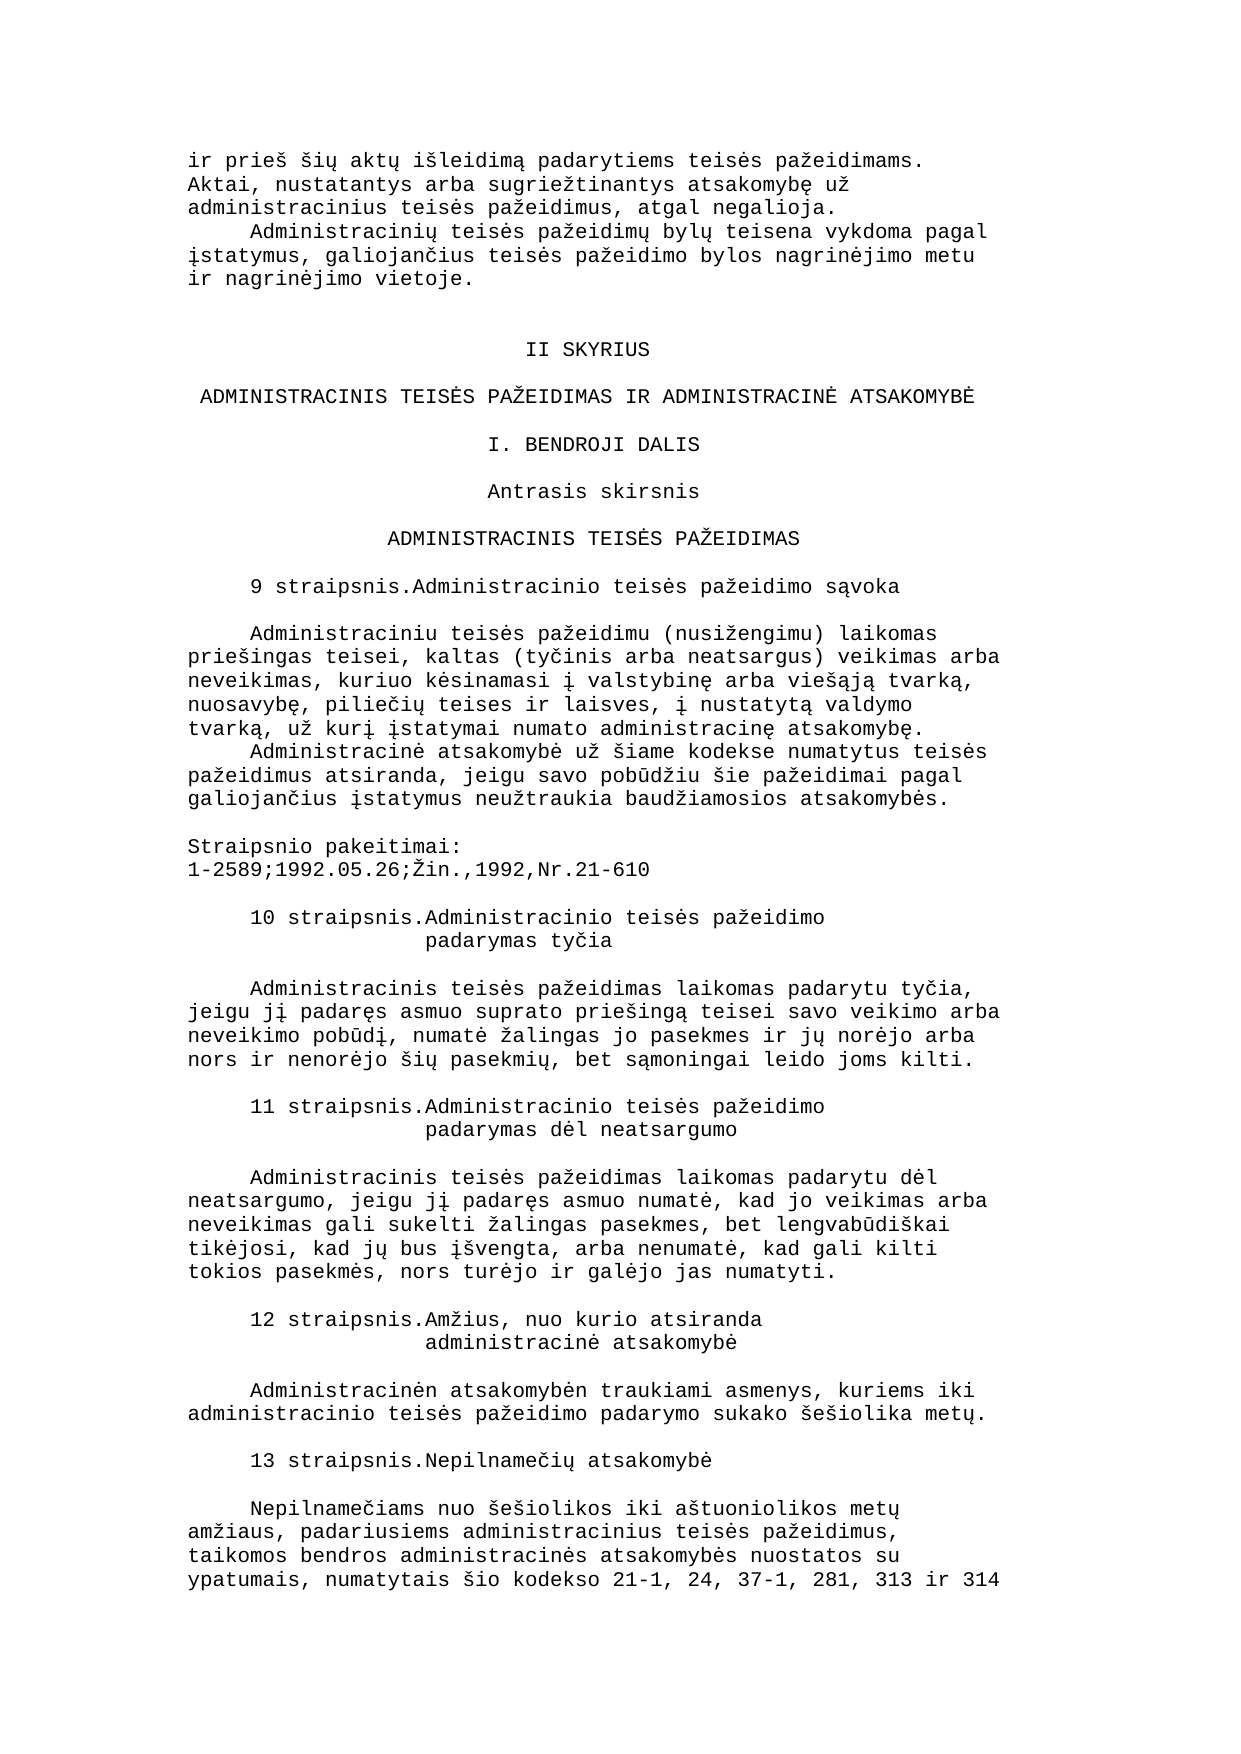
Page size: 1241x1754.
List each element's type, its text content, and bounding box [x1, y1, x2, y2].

text 12 straipsnis.Amžius, nuo kurio atsiranda [187, 1309, 1053, 1332]
text ir nagrinėjimo vietoje. [187, 268, 1053, 292]
text 10 straipsnis.Administracinio teisės pažeidimo [187, 907, 1053, 930]
text nors ir nenorėjo šių pasekmių, bet sąmoningai leido joms kilti. [187, 1048, 1053, 1072]
text priešingas teisei, kaltas (tyčinis arba neatsargus) veikimas arba [187, 647, 1053, 670]
text neveikimas gali sukelti žalingas pasekmes, bet lengvabūdiškai [187, 1214, 1053, 1238]
text Administracinėn atsakomybėn traukiami asmenys, kuriems iki [187, 1379, 1053, 1403]
text ypatumais, numatytais šio kodekso 21-1, 24, 37-1, 281, 313 ir 314 [187, 1569, 1053, 1592]
text 11 straipsnis.Administracinio teisės pažeidimo [187, 1096, 1053, 1119]
text tokios pasekmės, nors turėjo ir galėjo jas numatyti. [187, 1261, 1053, 1285]
text taikomos bendros administracinės atsakomybės nuostatos su [187, 1545, 1053, 1569]
text administracinius teisės pažeidimus, atgal negalioja. [187, 197, 1053, 221]
text Antrasis skirsnis [187, 481, 1053, 505]
text ADMINISTRACINIS TEISĖS PAŽEIDIMAS IR ADMINISTRACINĖ ATSAKOMYBĖ [187, 386, 1053, 410]
text ir prieš šių aktų išleidimą padarytiems teisės pažeidimams. [187, 150, 1053, 174]
text Aktai, nustatantys arba sugriežtinantys atsakomybę už [187, 174, 1053, 197]
text įstatymus, galiojančius teisės pažeidimo bylos nagrinėjimo metu [187, 244, 1053, 268]
text Administracinių teisės pažeidimų bylų teisena vykdoma pagal [187, 221, 1053, 244]
text neatsargumo, jeigu jį padaręs asmuo numatė, kad jo veikimas arba [187, 1190, 1053, 1214]
text administracinė atsakomybė [187, 1332, 1053, 1356]
text amžiaus, padariusiems administracinius teisės pažeidimus, [187, 1521, 1053, 1545]
text 9 straipsnis.Administracinio teisės pažeidimo sąvoka [187, 576, 1053, 599]
text I. BENDROJI DALIS [187, 434, 1053, 457]
text pažeidimus atsiranda, jeigu savo pobūdžiu šie pažeidimai pagal [187, 765, 1053, 788]
text tvarką, už kurį įstatymai numato administracinę atsakomybę. [187, 717, 1053, 741]
text galiojančius įstatymus neužtraukia baudžiamosios atsakomybės. [187, 788, 1053, 812]
text neveikimo pobūdį, numatė žalingas jo pasekmes ir jų norėjo arba [187, 1025, 1053, 1048]
text Administracinis teisės pažeidimas laikomas padarytu tyčia, [187, 978, 1053, 1001]
text tikėjosi, kad jų bus įšvengta, arba nenumatė, kad gali kilti [187, 1238, 1053, 1261]
text neveikimas, kuriuo kėsinamasi į valstybinę arba viešąją tvarką, [187, 670, 1053, 694]
text Administracinis teisės pažeidimas laikomas padarytu dėl [187, 1167, 1053, 1190]
text II SKYRIUS [187, 339, 1053, 363]
text Administraciniu teisės pažeidimu (nusižengimu) laikomas [187, 623, 1053, 647]
text nuosavybę, piliečių teises ir laisves, į nustatytą valdymo [187, 694, 1053, 717]
text padarymas dėl neatsargumo [187, 1119, 1053, 1143]
text padarymas tyčia [187, 930, 1053, 954]
text jeigu jį padaręs asmuo suprato priešingą teisei savo veikimo arba [187, 1001, 1053, 1025]
text Straipsnio pakeitimai: [187, 836, 1053, 859]
text 1-2589;1992.05.26;Žin.,1992,Nr.21-610 [187, 859, 1053, 883]
text 13 straipsnis.Nepilnamečių atsakomybė [187, 1451, 1053, 1474]
text Administracinė atsakomybė už šiame kodekse numatytus teisės [187, 741, 1053, 765]
text administracinio teisės pažeidimo padarymo sukako šešiolika metų. [187, 1403, 1053, 1427]
text ADMINISTRACINIS TEISĖS PAŽEIDIMAS [187, 528, 1053, 552]
text Nepilnamečiams nuo šešiolikos iki aštuoniolikos metų [187, 1498, 1053, 1521]
